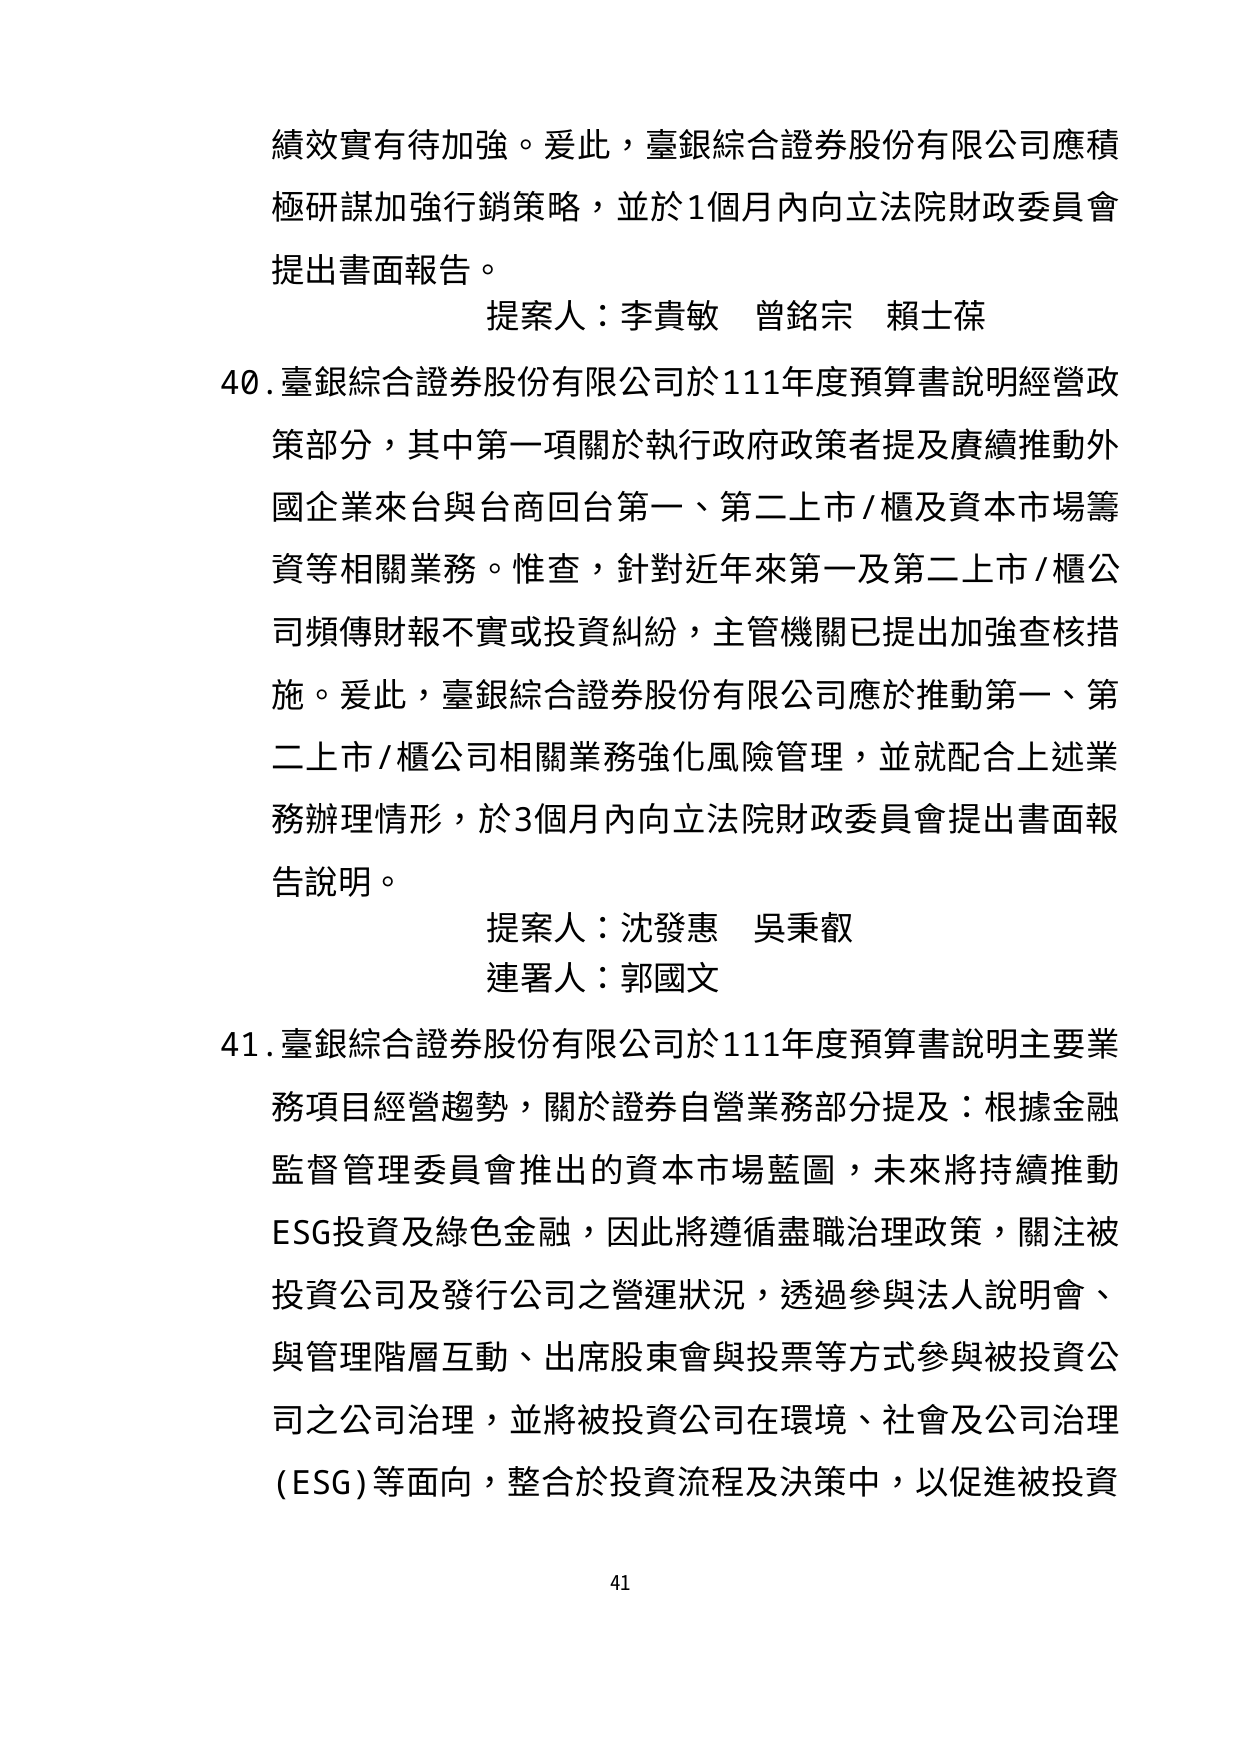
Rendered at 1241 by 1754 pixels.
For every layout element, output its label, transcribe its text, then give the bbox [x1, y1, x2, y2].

text 提案人：李貴敏 曾銘宗 賴士葆 [120, 288, 1120, 338]
text 40.臺銀綜合證券股份有限公司於111年度預算書說明經營政策部分，其中第一項關於執行政府政策者提及賡續推動外國企業來台與台商回台第一、第二上市/櫃及資本市場籌資等相關業務。惟查，針對近年來第一及第二上市/櫃公司頻傳財報不實或投資糾紛，主管機關已提出加強查核措施。爰此，臺銀綜合證券股份有限公司應於推動第一、第二上市/櫃公司相關業務強化風險管理，並就配合上述業務辦理情形，於3個月內向立法院財政委員會提出書面報告說明。 [219, 338, 1120, 901]
text 提案人：沈發惠 吳秉叡 [120, 901, 1120, 951]
text 連署人：郭國文 [120, 951, 1120, 1001]
text 績效實有待加強。爰此，臺銀綜合證券股份有限公司應積極研謀加強行銷策略，並於1個月內向立法院財政委員會提出書面報告。 [219, 101, 1120, 288]
text 41.臺銀綜合證券股份有限公司於111年度預算書說明主要業務項目經營趨勢，關於證券自營業務部分提及：根據金融監督管理委員會推出的資本市場藍圖，未來將持續推動ESG投資及綠色金融，因此將遵循盡職治理政策，關注被投資公司及發行公司之營運狀況，透過參與法人說明會、與管理階層互動、出席股東會與投票等方式參與被投資公司之公司治理，並將被投資公司在環境、社會及公司治理(ESG)等面向，整合於投資流程及決策中，以促進被投資 [219, 1001, 1120, 1501]
